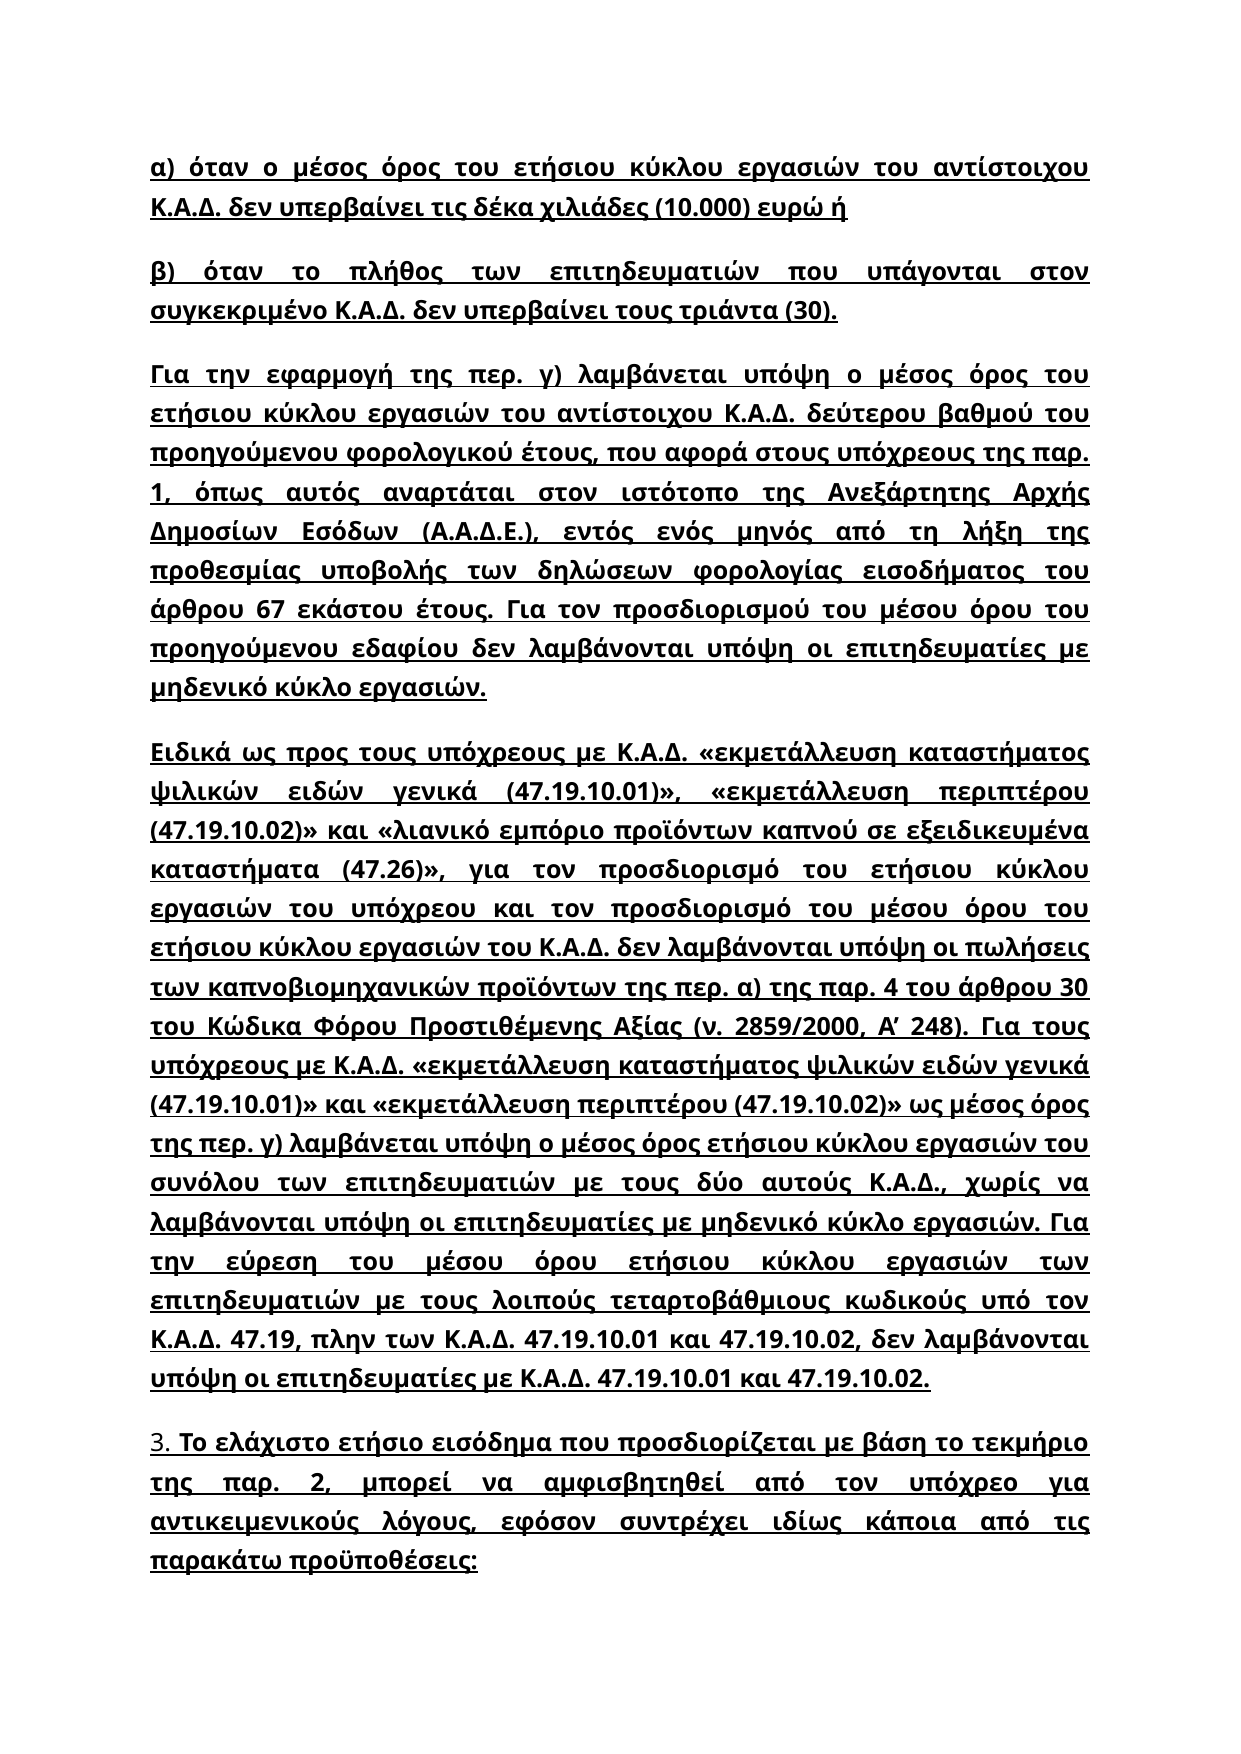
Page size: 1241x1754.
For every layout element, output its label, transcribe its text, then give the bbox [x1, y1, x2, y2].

text εργασιών του υπόχρεου και τον προσδιορισμό του μέσου όρου του [150, 882, 1090, 920]
text Ειδικά ως προς τους υπόχρεους με Κ.Α.Δ. «εκμετάλλευση καταστήματος [150, 734, 1090, 763]
text προηγούμενου φορολογικού έτους, που αφορά στους υπόχρεους της παρ. [150, 427, 1090, 464]
text (47.19.10.02)» και «λιανικό εμπόριο προϊόντων καπνού σε εξειδικευμένα [150, 804, 1090, 841]
text ετήσιου κύκλου εργασιών του αντίστοιχου Κ.Α.Δ. δεύτερου βαθμού του [150, 387, 1090, 425]
text Για την εφαρμογή της περ. γ) λαμβάνεται υπόψη ο μέσος όρος του [150, 357, 1090, 386]
text των καπνοβιομηχανικών προϊόντων της περ. α) της παρ. 4 του άρθρου 30 [150, 961, 1090, 998]
text συνόλου των επιτηδευματιών με τους δύο αυτούς Κ.Α.Δ., χωρίς να [150, 1157, 1090, 1194]
text β) όταν το πλήθος των επιτηδευματιών που υπάγονται στον [150, 253, 1090, 282]
text άρθρου 67 εκάστου έτους. Για τον προσδιορισμού του μέσου όρου του [150, 583, 1090, 621]
text (47.19.10.01)» και «εκμετάλλευση περιπτέρου (47.19.10.02)» ως μέσος όρος [150, 1078, 1090, 1116]
text ετήσιου κύκλου εργασιών του Κ.Α.Δ. δεν λαμβάνονται υπόψη οι πωλήσεις [150, 922, 1090, 959]
text υπόχρεους με Κ.Α.Δ. «εκμετάλλευση καταστήματος ψιλικών ειδών γενικά [150, 1039, 1090, 1076]
text υπόψη οι επιτηδευματίες με Κ.Α.Δ. 47.19.10.01 και 47.19.10.02. [150, 1352, 1090, 1395]
text της περ. γ) λαμβάνεται υπόψη ο μέσος όρος ετήσιου κύκλου εργασιών του [150, 1117, 1090, 1155]
text 1, όπως αυτός αναρτάται στον ιστότοπο της Ανεξάρτητης Αρχής [150, 466, 1090, 503]
text παρακάτω προϋποθέσεις: [150, 1534, 1090, 1577]
text καταστήματα (47.26)», για τον προσδιορισμό του ετήσιου κύκλου [150, 843, 1090, 881]
text της παρ. 2, μπορεί να αμφισβητηθεί από τον υπόχρεο για [150, 1456, 1090, 1493]
text α) όταν ο μέσος όρος του ετήσιου κύκλου εργασιών του αντίστοιχου [150, 150, 1090, 179]
text Κ.Α.Δ. δεν υπερβαίνει τις δέκα χιλιάδες (10.000) ευρώ ή [150, 181, 1090, 223]
text λαμβάνονται υπόψη οι επιτηδευματίες με μηδενικό κύκλο εργασιών. Για [150, 1196, 1090, 1233]
text Δημοσίων Εσόδων (Α.Α.Δ.Ε.), εντός ενός μηνός από τη λήξη της [150, 505, 1090, 542]
text την εύρεση του μέσου όρου ετήσιου κύκλου εργασιών των [150, 1235, 1090, 1272]
text συγκεκριμένο Κ.Α.Δ. δεν υπερβαίνει τους τριάντα (30). [150, 284, 1090, 327]
text προηγούμενου εδαφίου δεν λαμβάνονται υπόψη οι επιτηδευματίες με [150, 622, 1090, 660]
text 3. Το ελάχιστο ετήσιο εισόδημα που προσδιορίζεται με βάση το τεκμήριο [150, 1425, 1090, 1454]
text ψιλικών ειδών γενικά (47.19.10.01)», «εκμετάλλευση περιπτέρου [150, 765, 1090, 802]
text μηδενικό κύκλο εργασιών. [150, 662, 1090, 704]
text του Κώδικα Φόρου Προστιθέμενης Αξίας (ν. 2859/2000, Α’ 248). Για τους [150, 1000, 1090, 1037]
text Κ.Α.Δ. 47.19, πλην των Κ.Α.Δ. 47.19.10.01 και 47.19.10.02, δεν λαμβάνονται [150, 1313, 1090, 1351]
text αντικειμενικούς λόγους, εφόσον συντρέχει ιδίως κάποια από τις [150, 1495, 1090, 1532]
text προθεσμίας υποβολής των δηλώσεων φορολογίας εισοδήματος του [150, 544, 1090, 581]
text επιτηδευματιών με τους λοιπούς τεταρτοβάθμιους κωδικούς υπό τον [150, 1274, 1090, 1311]
